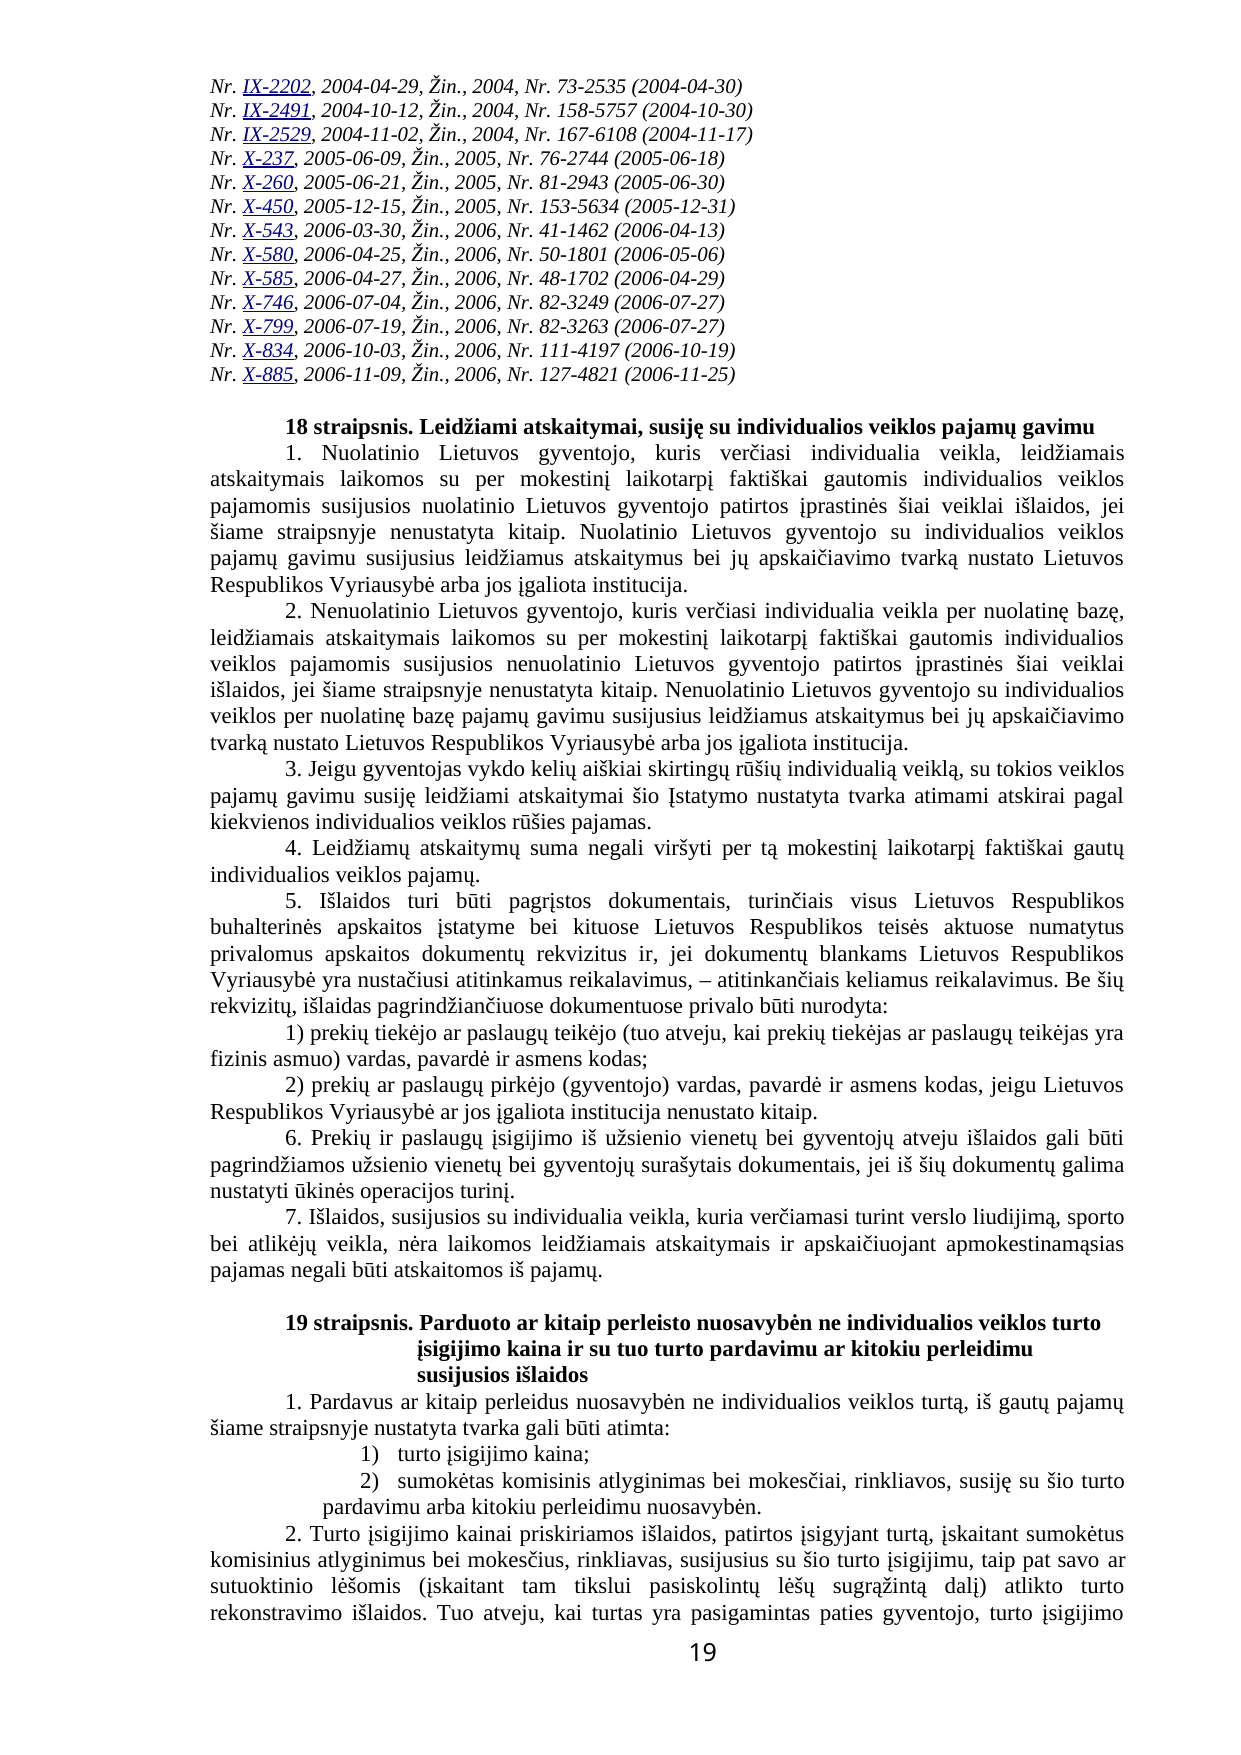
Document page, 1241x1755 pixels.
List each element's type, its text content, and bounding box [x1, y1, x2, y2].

text 4. Leidžiamų atskaitymų suma negali viršyti per tą mokestinį laikotarpį faktiškai gautų individualios veiklos pajamų. [210, 834, 1126, 887]
text Nr. X-580, 2006-04-25, Žin., 2006, Nr. 50-1801 (2006-05-06) [210, 242, 1126, 266]
text Nr. X-543, 2006-03-30, Žin., 2006, Nr. 41-1462 (2006-04-13) [210, 218, 1126, 242]
text Nr. X-237, 2005-06-09, Žin., 2005, Nr. 76-2744 (2005-06-18) [210, 146, 1126, 170]
text 19 straipsnis. Parduoto ar kitaip perleisto nuosavybėn ne individualios veiklos turto [285, 1309, 1126, 1335]
text 2. Turto įsigijimo kainai priskiriamos išlaidos, patirtos įsigyjant turtą, įskaitant sumokėtus komisinius atlyginimus bei mokesčius, rinkliavas, susijusius su šio turto įsigijimu, taip pat savo ar sutuoktinio lėšomis (įskaitant tam tikslui pasiskolintų lėšų sugrąžintą dalį) atlikto turto rekonstravimo išlaidos. Tuo atveju, kai turtas yra pasigamintas paties gyventojo, turto įsigijimo [210, 1519, 1126, 1625]
text 1. Nuolatinio Lietuvos gyventojo, kuris verčiasi individualia veikla, leidžiamais atskaitymais laikomos su per mokestinį laikotarpį faktiškai gautomis individualios veiklos pajamomis susijusios nuolatinio Lietuvos gyventojo patirtos įprastinės šiai veiklai išlaidos, jei šiame straipsnyje nenustatyta kitaip. Nuolatinio Lietuvos gyventojo su individualios veiklos pajamų gavimu susijusius leidžiamus atskaitymus bei jų apskaičiavimo tvarką nustato Lietuvos Respublikos Vyriausybė arba jos įgaliota institucija. [210, 439, 1126, 597]
text Nr. X-885, 2006-11-09, Žin., 2006, Nr. 127-4821 (2006-11-25) [210, 362, 1126, 386]
text 6. Prekių ir paslaugų įsigijimo iš užsienio vienetų bei gyventojų atveju išlaidos gali būti pagrindžiamos užsienio vienetų bei gyventojų surašytais dokumentais, jei iš šių dokumentų galima nustatyti ūkinės operacijos turinį. [210, 1124, 1126, 1203]
text 3. Jeigu gyventojas vykdo kelių aiškiai skirtingų rūšių individualią veiklą, su tokios veiklos pajamų gavimu susiję leidžiami atskaitymai šio Įstatymo nustatyta tvarka atimami atskirai pagal kiekvienos individualios veiklos rūšies pajamas. [210, 755, 1126, 834]
text 1) prekių tiekėjo ar paslaugų teikėjo (tuo atveju, kai prekių tiekėjas ar paslaugų teikėjas yra fizinis asmuo) vardas, pavardė ir asmens kodas; [210, 1019, 1126, 1072]
text įsigijimo kaina ir su tuo turto pardavimu ar kitokiu perleidimu [417, 1335, 1126, 1361]
text 2. Nenuolatinio Lietuvos gyventojo, kuris verčiasi individualia veikla per nuolatinę bazę, leidžiamais atskaitymais laikomos su per mokestinį laikotarpį faktiškai gautomis individualios veiklos pajamomis susijusios nenuolatinio Lietuvos gyventojo patirtos įprastinės šiai veiklai išlaidos, jei šiame straipsnyje nenustatyta kitaip. Nenuolatinio Lietuvos gyventojo su individualios veiklos per nuolatinę bazę pajamų gavimu susijusius leidžiamus atskaitymus bei jų apskaičiavimo tvarką nustato Lietuvos Respublikos Vyriausybė arba jos įgaliota institucija. [210, 597, 1126, 755]
text Nr. X-260, 2005-06-21, Žin., 2005, Nr. 81-2943 (2005-06-30) [210, 170, 1126, 194]
text susijusios išlaidos [417, 1361, 1126, 1388]
text Nr. X-585, 2006-04-27, Žin., 2006, Nr. 48-1702 (2006-04-29) [210, 266, 1126, 290]
list sumokėtas komisinis atlyginimas bei mokesčiai, rinkliavos, susiję su šio turto pardavimu arba kitokiu perleidimu nuosavybėn. [285, 1467, 1126, 1519]
text 7. Išlaidos, susijusios su individualia veikla, kuria verčiamasi turint verslo liudijimą, sporto bei atlikėjų veikla, nėra laikomos leidžiamais atskaitymais ir apskaičiuojant apmokestinamąsias pajamas negali būti atskaitomos iš pajamų. [210, 1203, 1126, 1282]
text 18 straipsnis. Leidžiami atskaitymai, susiję su individualios veiklos pajamų gavimu [285, 413, 1126, 439]
text 2) prekių ar paslaugų pirkėjo (gyventojo) vardas, pavardė ir asmens kodas, jeigu Lietuvos Respublikos Vyriausybė ar jos įgaliota institucija nenustato kitaip. [210, 1072, 1126, 1124]
text Nr. X-799, 2006-07-19, Žin., 2006, Nr. 82-3263 (2006-07-27) [210, 314, 1126, 338]
text 5. Išlaidos turi būti pagrįstos dokumentais, turinčiais visus Lietuvos Respublikos buhalterinės apskaitos įstatyme bei kituose Lietuvos Respublikos teisės aktuose numatytus privalomus apskaitos dokumentų rekvizitus ir, jei dokumentų blankams Lietuvos Respublikos Vyriausybė yra nustačiusi atitinkamus reikalavimus, – atitinkančiais keliamus reikalavimus. Be šių rekvizitų, išlaidas pagrindžiančiuose dokumentuose privalo būti nurodyta: [210, 887, 1126, 1019]
text 1. Pardavus ar kitaip perleidus nuosavybėn ne individualios veiklos turtą, iš gautų pajamų šiame straipsnyje nustatyta tvarka gali būti atimta: [210, 1388, 1126, 1441]
text Nr. IX-2529, 2004-11-02, Žin., 2004, Nr. 167-6108 (2004-11-17) [210, 122, 1126, 146]
text Nr. X-746, 2006-07-04, Žin., 2006, Nr. 82-3249 (2006-07-27) [210, 290, 1126, 314]
text Nr. X-834, 2006-10-03, Žin., 2006, Nr. 111-4197 (2006-10-19) [210, 338, 1126, 362]
list turto įsigijimo kaina; [285, 1441, 1126, 1467]
text Nr. IX-2491, 2004-10-12, Žin., 2004, Nr. 158-5757 (2004-10-30) [210, 98, 1126, 122]
text Nr. IX-2202, 2004-04-29, Žin., 2004, Nr. 73-2535 (2004-04-30) [210, 73, 1126, 98]
text Nr. X-450, 2005-12-15, Žin., 2005, Nr. 153-5634 (2005-12-31) [210, 194, 1126, 218]
